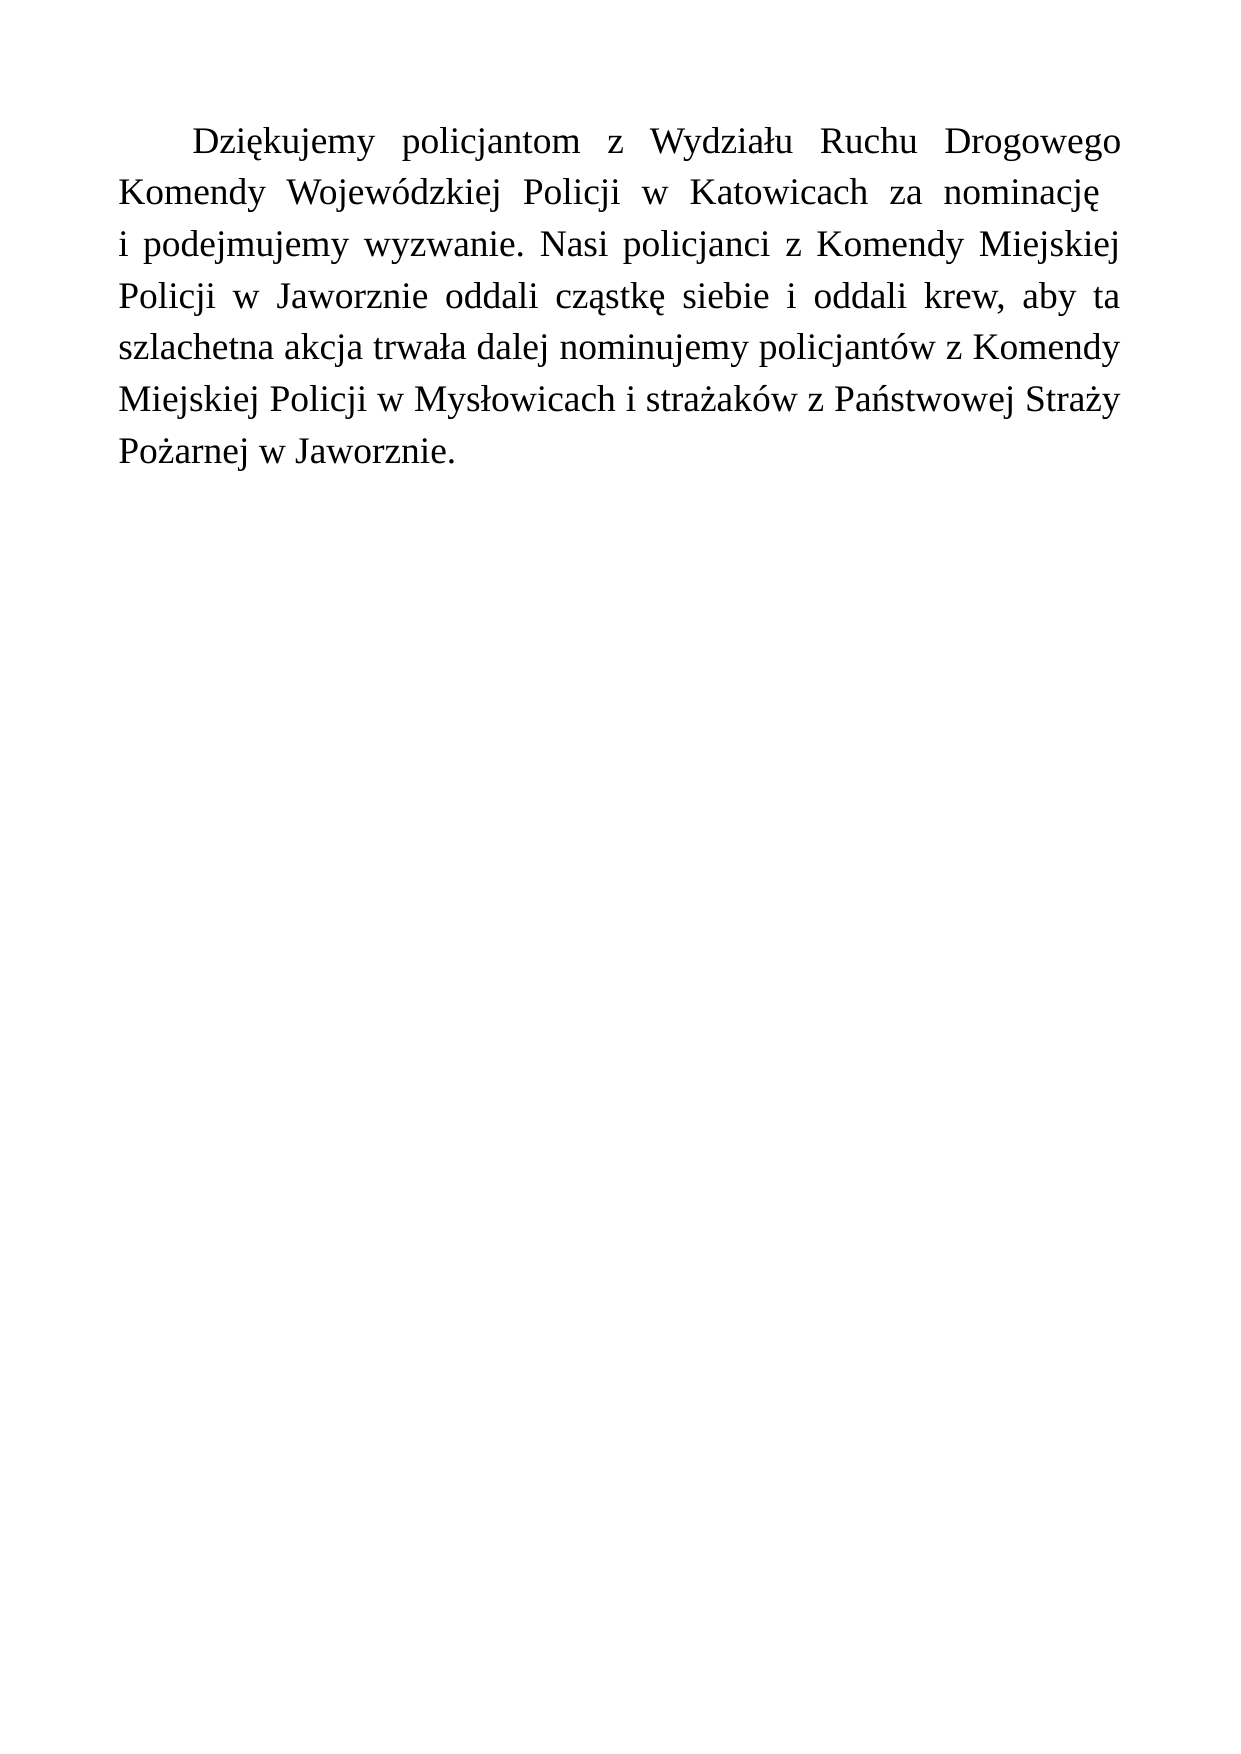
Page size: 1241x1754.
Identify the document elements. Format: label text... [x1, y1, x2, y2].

text Dziękujemy policjantom z Wydziału Ruchu Drogowego Komendy Wojewódzkiej Policji w Katowicach za nominację i podejmujemy wyzwanie. Nasi policjanci z Komendy Miejskiej Policji w Jaworznie oddali cząstkę siebie i oddali krew, aby ta szlachetna akcja trwała dalej nominujemy policjantów z Komendy Miejskiej Policji w Mysłowicach i strażaków z Państwowej Straży Pożarnej w Jaworznie. [118, 118, 1122, 471]
